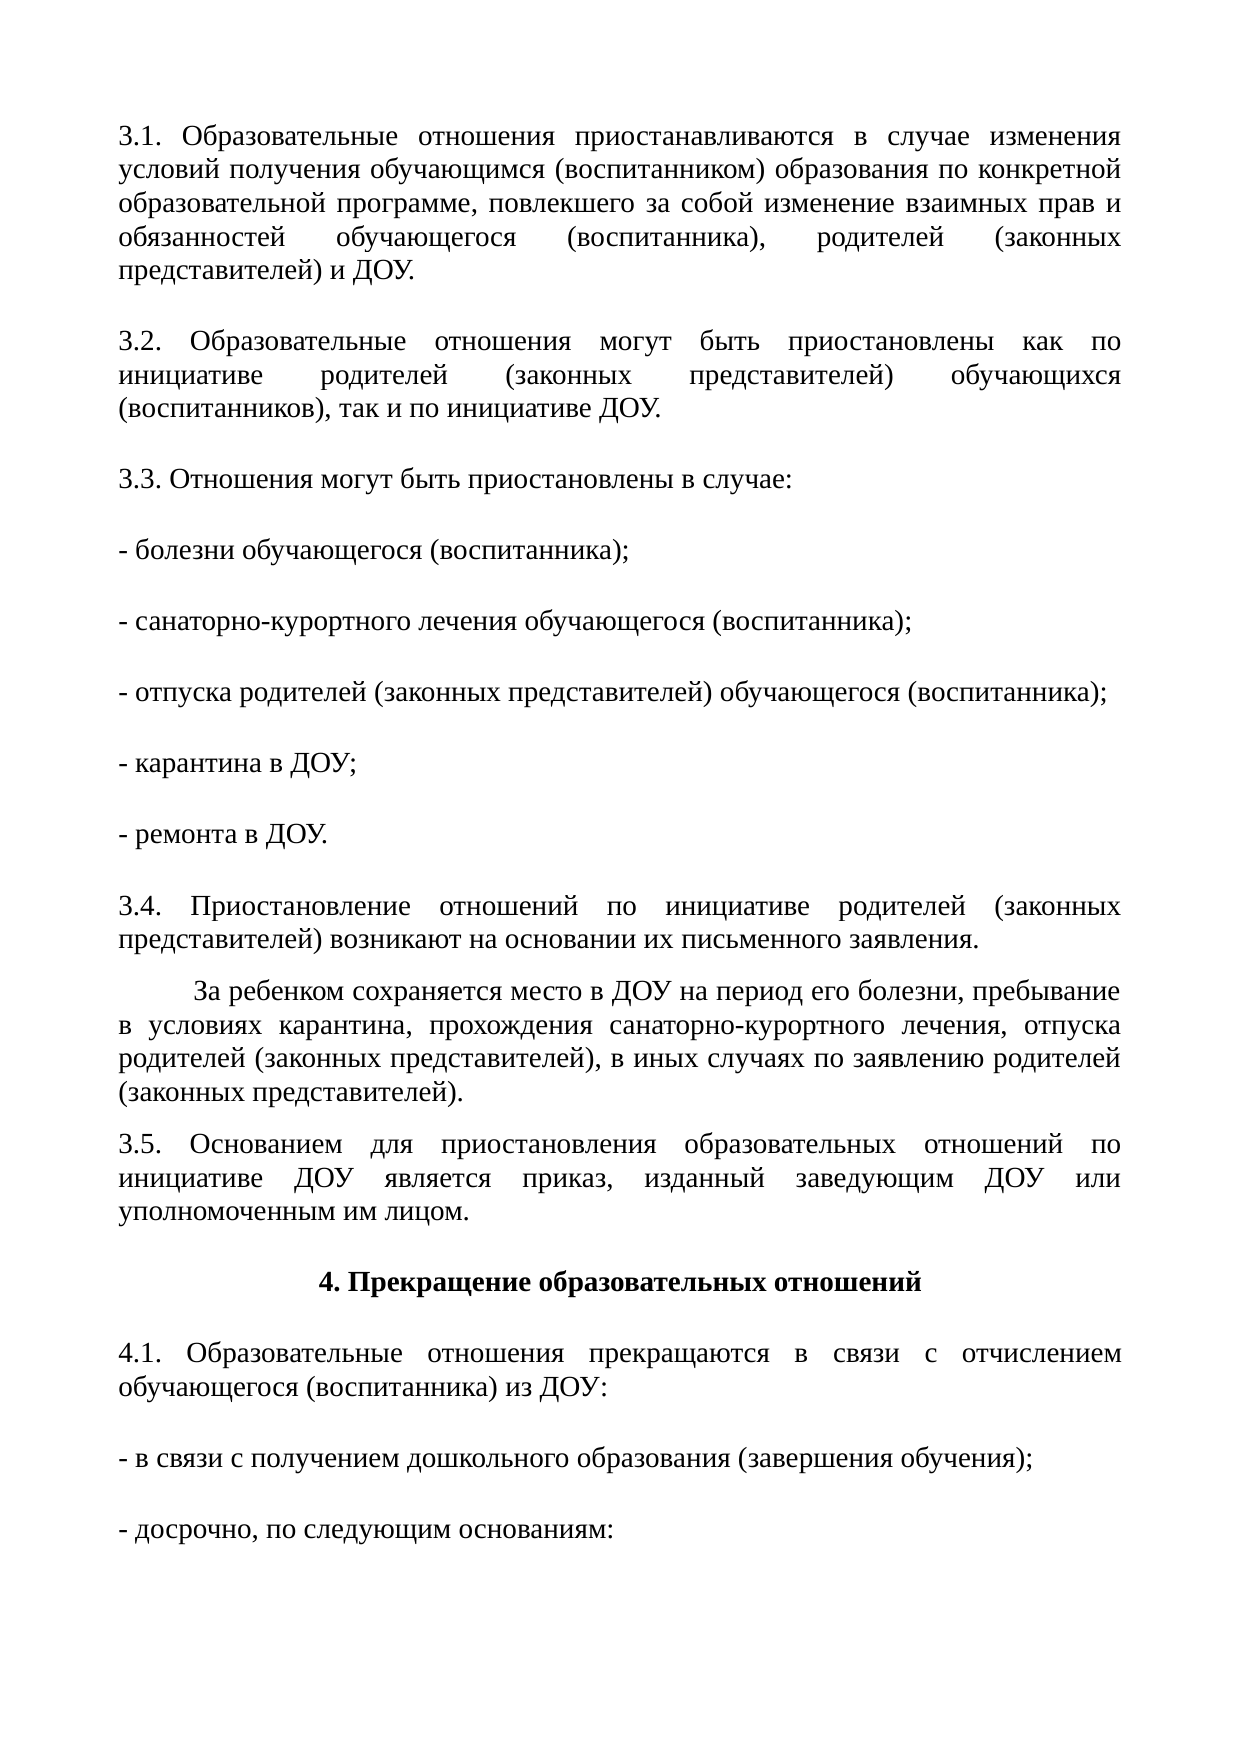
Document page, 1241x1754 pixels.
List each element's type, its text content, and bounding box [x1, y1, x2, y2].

text 3.5. Основанием для приостановления образовательных отношений по инициативе ДОУ является приказ, изданный заведующим ДОУ или уполномоченным им лицом. [118, 1126, 1122, 1227]
text - карантина в ДОУ; [118, 746, 1122, 779]
text 4.1. Образовательные отношения прекращаются в связи с отчислением обучающегося (воспитанника) из ДОУ: [118, 1336, 1122, 1403]
text - ремонта в ДОУ. [118, 817, 1122, 850]
text - болезни обучающегося (воспитанника); [118, 532, 1122, 566]
text 3.1. Образовательные отношения приостанавливаются в случае изменения условий получения обучающимся (воспитанником) образования по конкретной образовательной программе, повлекшего за собой изменение взаимных прав и обязанностей обучающегося (воспитанника), родителей (законных представителей) и ДОУ. [118, 118, 1122, 286]
text 3.4. Приостановление отношений по инициативе родителей (законных представителей) возникают на основании их письменного заявления. [118, 888, 1122, 955]
text 3.2. Образовательные отношения могут быть приостановлены как по инициативе родителей (законных представителей) обучающихся (воспитанников), так и по инициативе ДОУ. [118, 323, 1122, 424]
text 4. Прекращение образовательных отношений [118, 1264, 1122, 1298]
text - санаторно-курортного лечения обучающегося (воспитанника); [118, 603, 1122, 637]
text - досрочно, по следующим основаниям: [118, 1511, 1122, 1545]
text - в связи с получением дошкольного образования (завершения обучения); [118, 1440, 1122, 1474]
text 3.3. Отношения могут быть приостановлены в случае: [118, 461, 1122, 495]
text За ребенком сохраняется место в ДОУ на период его болезни, пребывание в условиях карантина, прохождения санаторно-курортного лечения, отпуска родителей (законных представителей), в иных случаях по заявлению родителей (законных представителей). [118, 973, 1122, 1108]
text - отпуска родителей (законных представителей) обучающегося (воспитанника); [118, 674, 1122, 708]
